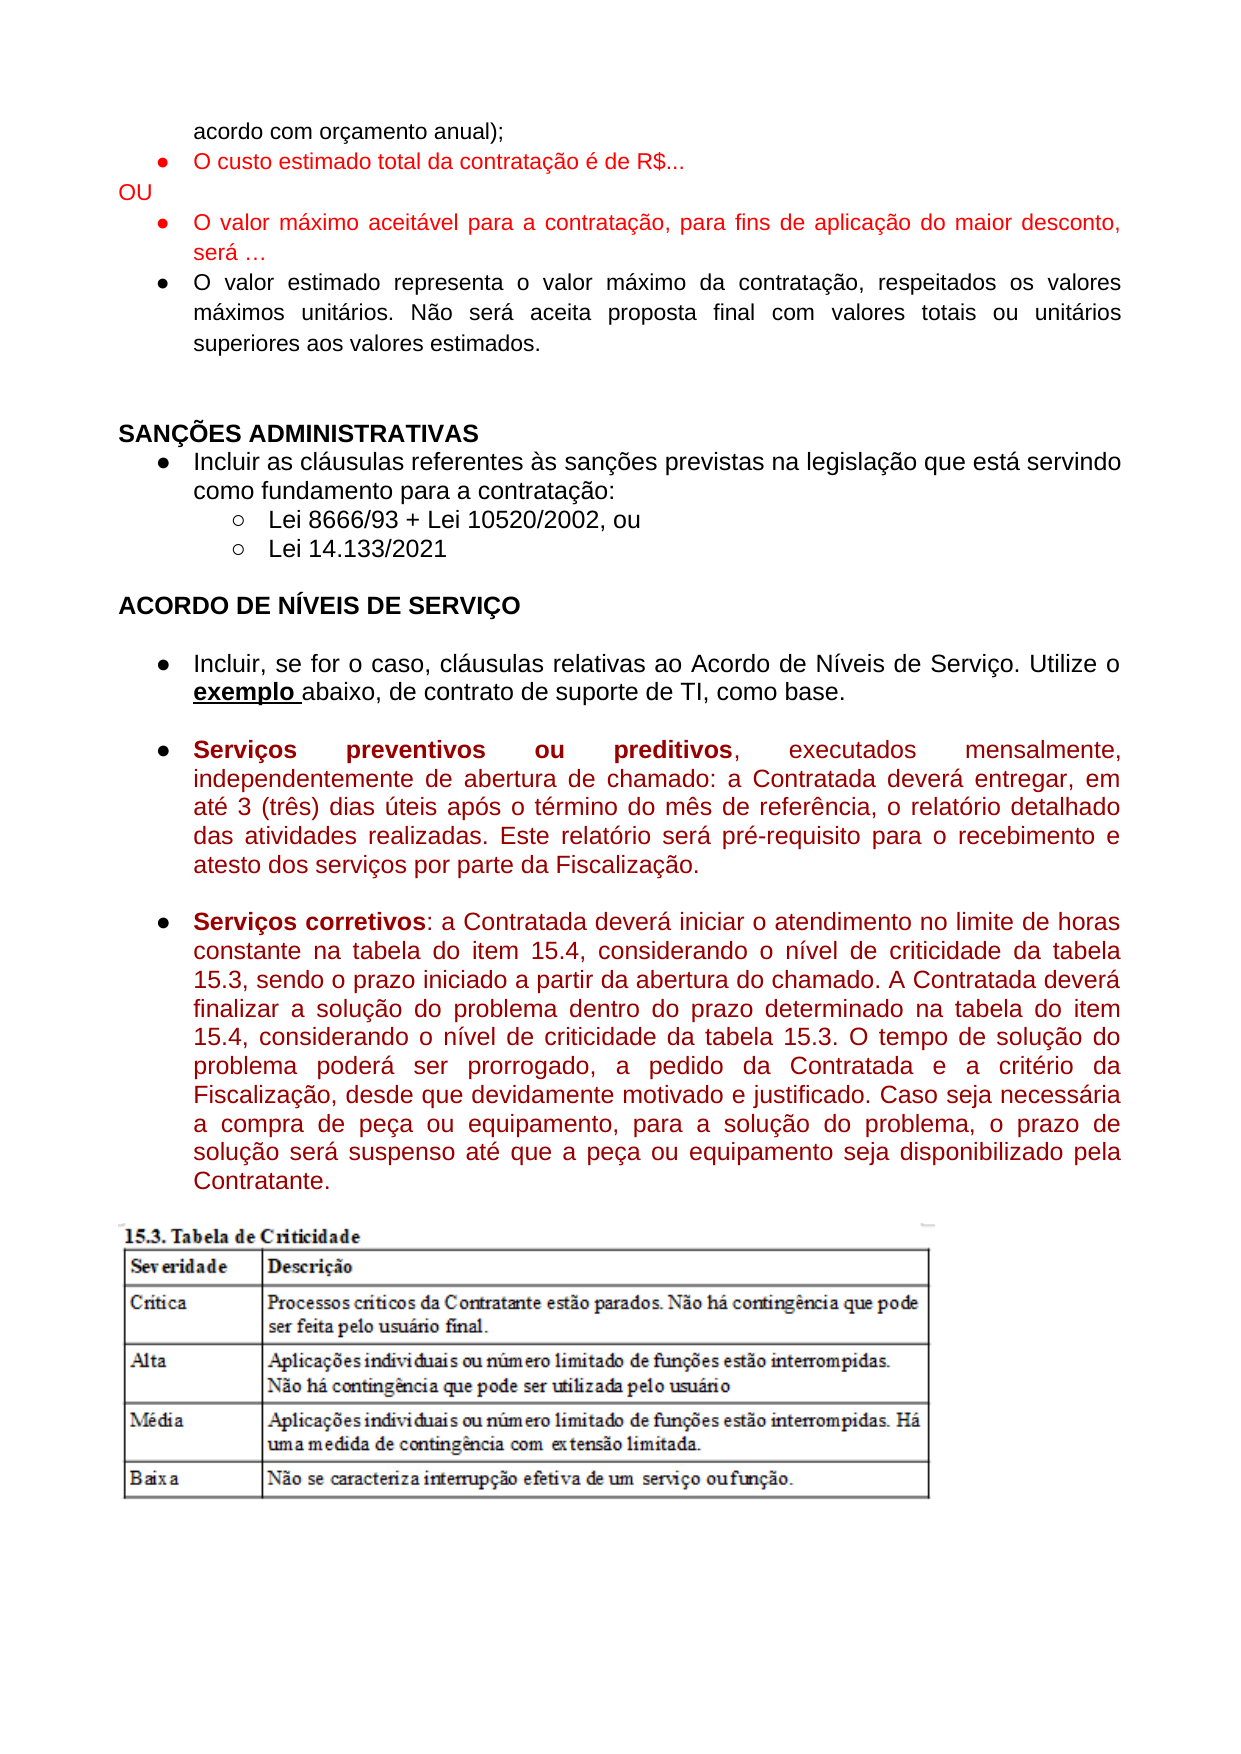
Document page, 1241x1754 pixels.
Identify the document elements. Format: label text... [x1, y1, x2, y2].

list Serviços corretivos: a Contratada deverá iniciar o atendimento no limite de horas constante na tabela do item 15.4, considerando o nível de criticidade da tabela 15.3, sendo o prazo iniciado a partir da abertura do chamado. A Contratada deverá finalizar a solução do problema dentro do prazo determinado na tabela do item 15.4, considerando o nível de criticidade da tabela 15.3. O tempo de solução do problema poderá ser prorrogado, a pedido da Contratada e a critério da Fiscalização, desde que devidamente motivado e justificado. Caso seja necessária a compra de peça ou equipamento, para a solução do problema, o prazo de solução será suspenso até que a peça ou equipamento seja disponibilizado pela Contratante. [156, 907, 1122, 1195]
list O valor máximo aceitável para a contratação, para fins de aplicação do maior desconto, será … [156, 209, 1122, 265]
list acordo com orçamento anual); [156, 118, 1122, 144]
list Serviços preventivos ou preditivos, executados mensalmente, independentemente de abertura de chamado: a Contratada deverá entregar, em até 3 (três) dias úteis após o término do mês de referência, o relatório detalhado das atividades realizadas. Este relatório será pré-requisito para o recebimento e atesto dos serviços por parte da Fiscalização. [156, 735, 1122, 879]
list Incluir, se for o caso, cláusulas relativas ao Acordo de Níveis de Serviço. Utilize o exemplo abaixo, de contrato de suporte de TI, como base. [156, 649, 1122, 706]
picture [118, 1223, 936, 1507]
list O custo estimado total da contratação é de R$... [156, 148, 1122, 174]
text SANÇÕES ADMINISTRATIVAS [118, 419, 1122, 447]
text OU [118, 178, 1122, 205]
text ACORDO DE NÍVEIS DE SERVIÇO [118, 591, 1122, 620]
list Lei 8666/93 + Lei 10520/2002, ou [231, 505, 1122, 534]
list Lei 14.133/2021 [231, 534, 1122, 562]
list Incluir as cláusulas referentes às sanções previstas na legislação que está servindo como fundamento para a contratação: [156, 447, 1122, 505]
list O valor estimado representa o valor máximo da contratação, respeitados os valores máximos unitários. Não será aceita proposta final com valores totais ou unitários superiores aos valores estimados. [156, 269, 1122, 356]
